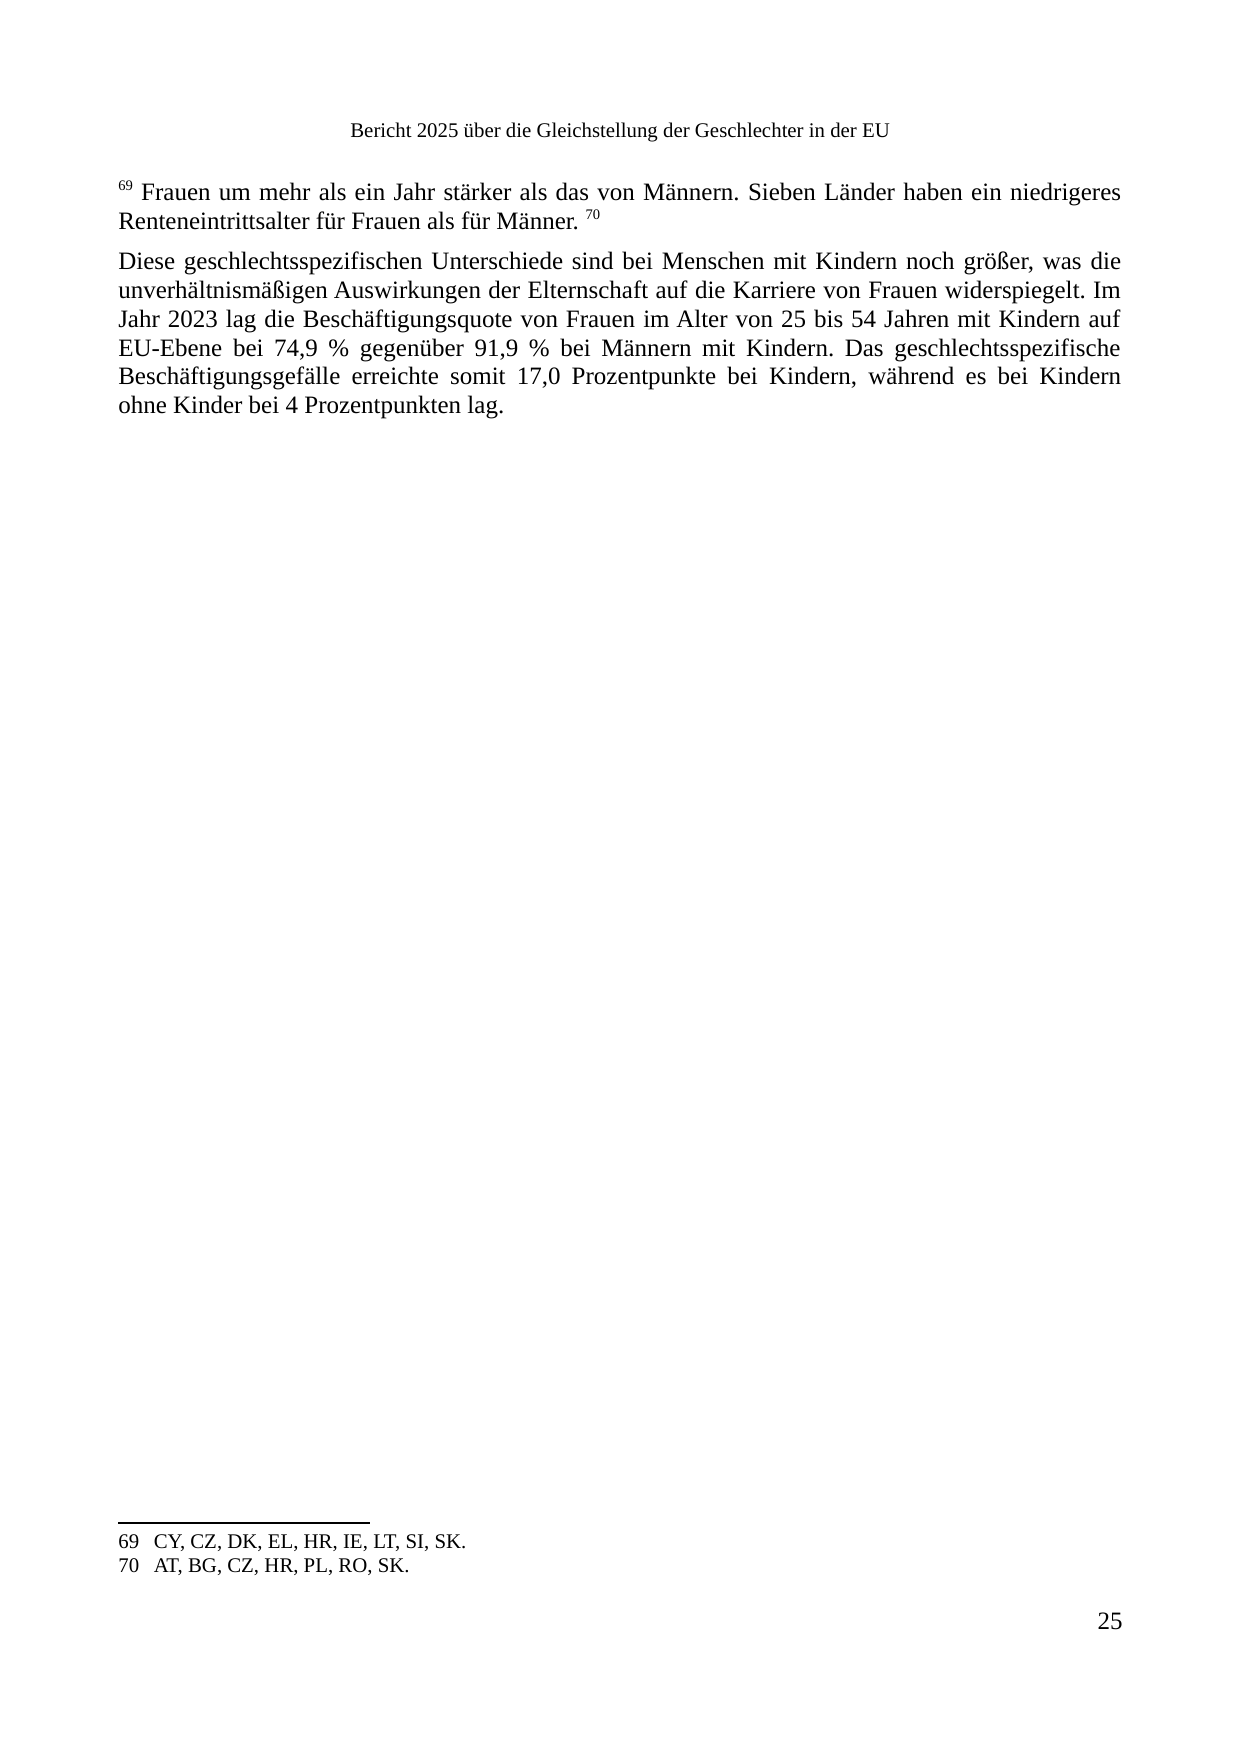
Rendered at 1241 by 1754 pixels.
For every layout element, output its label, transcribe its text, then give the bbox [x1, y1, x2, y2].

text CY, CZ, DK, EL, HR, IE, LT, SI, SK. [118, 1529, 1122, 1553]
text Diese geschlechtsspezifischen Unterschiede sind bei Menschen mit Kindern noch größer, was die unverhältnismäßigen Auswirkungen der Elternschaft auf die Karriere von Frauen widerspiegelt. Im Jahr 2023 lag die Beschäftigungsquote von Frauen im Alter von 25 bis 54 Jahren mit Kindern auf EU-Ebene bei 74,9 % gegenüber 91,9 % bei Männern mit Kindern. Das geschlechtsspezifische Beschäftigungsgefälle erreichte somit 17,0 Prozentpunkte bei Kindern, während es bei Kindern ohne Kinder bei 4 Prozentpunkten lag. [118, 246, 1122, 419]
text Das geschlechtsspezifische Beschäftigungsgefälle ist je nach Altersgruppe sehr unterschiedlich: Bei jungen Menschen im Alter zwischen 15 und 24 Jahren ist die Kluft mit 4,3 Prozentpunkten im Jahr 2023 nach wie vor am geringsten. In einigen Ländern war sie sogar negativ, was bedeutet, dass die Beschäftigungsquote bei jungen Frauen höher war als bei jungen Männern (Irland, Litauen, Dänemark, Finnland und Estland). Es sei jedoch darauf hingewiesen, dass die Beschäftigungsquote der Frauen in dieser Altersgruppe in den einzelnen Ländern sehr unterschiedlich ist und zwischen 76,2 % in den Niederlanden und 13,7 % in Rumänien liegt. Bei Personen im Alter von 20 bis 24 Jahren steigt sie auf 6,3 Prozentpunkte und erreicht in der Altersgruppe 55-64 mit 12,1 Prozentpunkten Spitzenwerte, wobei große Unterschiede zwischen den Ländern bestehen. Dies wird durch die erhöhte durchschnittliche Dauer des Arbeitslebens von Männern in der EU beeinflusst: Mit 39,0 Jahren erwarteter Dauer des Arbeitslebens für Männer und 34,7 Jahren für Frauen betrug das geschlechtsspezifische Gefälle im Jahr 2023 4,3 Jahre, was hauptsächlich darauf zurückzuführen ist, dass ein größerer Anteil informeller Betreuungspflichten Frauen früher als Männer aus dem Arbeitsmarkt verdrängt hat. Gleichzeitig hat sich das geschlechtsspezifische Gefälle beim effektiven Renteneintrittsalter in den letzten zehn Jahren erheblich verringert, wobei das effektive Renteneintrittsalter in den meisten Ländern zwischen 2014 und 2023 für beide Geschlechter anstieg. Insgesamt stieg das tatsächliche Renteneintrittsalter von Frauen in 18 Ländern stärker als das von Männern. In neun dieser Länder stieg das tatsächliche Renteneintrittsalter von Frauen um mehr als ein Jahr stärker als das von Männern. Sieben Länder haben ein niedrigeres Renteneintrittsalter für Frauen als für Männer. [118, 177, 1122, 234]
text AT, BG, CZ, HR, PL, RO, SK. [118, 1553, 1122, 1577]
